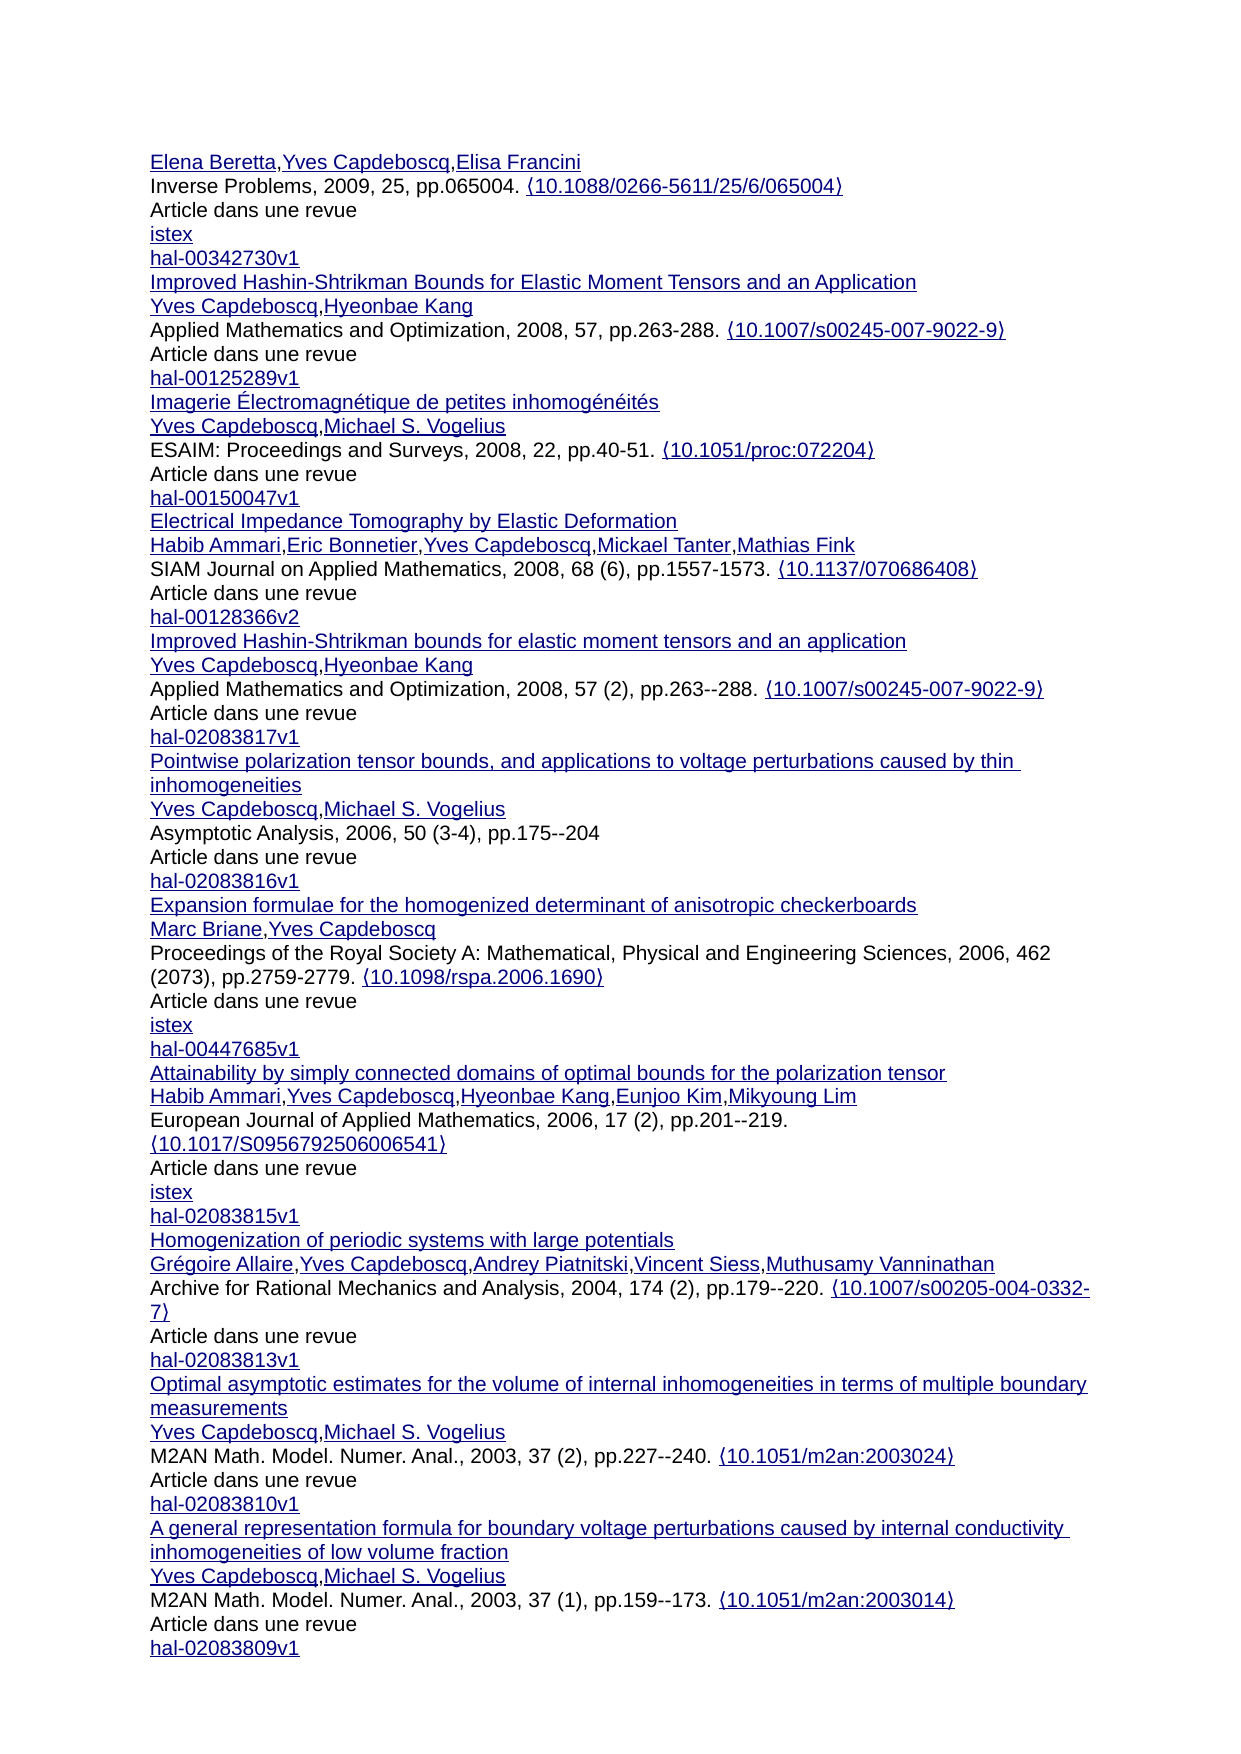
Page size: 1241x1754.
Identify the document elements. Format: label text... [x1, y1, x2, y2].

table_cell Improved Hashin-Shtrikman bounds for elastic moment tensors and an application Yves Capdeboscq,Hyeonbae Kang Applied Mathematics and Optimization, 2008, 57 (2), pp.263--288. ⟨10.1007/s00245-007-9022-9⟩ Article dans une revue hal-02083817v1 [150, 629, 1090, 749]
table_cell Attainability by simply connected domains of optimal bounds for the polarization tensor Habib Ammari,Yves Capdeboscq,Hyeonbae Kang,Eunjoo Kim,Mikyoung Lim European Journal of Applied Mathematics, 2006, 17 (2), pp.201--219. ⟨10.1017/S0956792506006541⟩ Article dans une revue istex hal-02083815v1 [150, 1060, 1090, 1228]
table_cell Optimal asymptotic estimates for the volume of internal inhomogeneities in terms of multiple boundary measurements Yves Capdeboscq,Michael S. Vogelius M2AN Math. Model. Numer. Anal., 2003, 37 (2), pp.227--240. ⟨10.1051/m2an:2003024⟩ Article dans une revue hal-02083810v1 [150, 1372, 1090, 1516]
table_cell Expansion formulae for the homogenized determinant of anisotropic checkerboards Marc Briane,Yves Capdeboscq Proceedings of the Royal Society A: Mathematical, Physical and Engineering Sciences, 2006, 462 (2073), pp.2759-2779. ⟨10.1098/rspa.2006.1690⟩ Article dans une revue istex hal-00447685v1 [150, 893, 1090, 1060]
table_cell Improved Hashin-Shtrikman Bounds for Elastic Moment Tensors and an Application Yves Capdeboscq,Hyeonbae Kang Applied Mathematics and Optimization, 2008, 57, pp.263-288. ⟨10.1007/s00245-007-9022-9⟩ Article dans une revue hal-00125289v1 [150, 270, 1090, 389]
table_cell Homogenization of periodic systems with large potentials Grégoire Allaire,Yves Capdeboscq,Andrey Piatnitski,Vincent Siess,Muthusamy Vanninathan Archive for Rational Mechanics and Analysis, 2004, 174 (2), pp.179--220. ⟨10.1007/s00205-004-0332-7⟩ Article dans une revue hal-02083813v1 [150, 1228, 1090, 1372]
table_cell Pointwise polarization tensor bounds, and applications to voltage perturbations caused by thin inhomogeneities Yves Capdeboscq,Michael S. Vogelius Asymptotic Analysis, 2006, 50 (3-4), pp.175--204 Article dans une revue hal-02083816v1 [150, 749, 1090, 893]
table_cell A general representation formula for boundary voltage perturbations caused by internal conductivity inhomogeneities of low volume fraction Yves Capdeboscq,Michael S. Vogelius M2AN Math. Model. Numer. Anal., 2003, 37 (1), pp.159--173. ⟨10.1051/m2an:2003014⟩ Article dans une revue hal-02083809v1 [150, 1516, 1090, 1659]
table_cell Elena Beretta,Yves Capdeboscq,Elisa Francini Inverse Problems, 2009, 25, pp.065004. ⟨10.1088/0266-5611/25/6/065004⟩ Article dans une revue istex hal-00342730v1 [150, 150, 1090, 270]
table_cell Electrical Impedance Tomography by Elastic Deformation Habib Ammari,Eric Bonnetier,Yves Capdeboscq,Mickael Tanter,Mathias Fink SIAM Journal on Applied Mathematics, 2008, 68 (6), pp.1557-1573. ⟨10.1137/070686408⟩ Article dans une revue hal-00128366v2 [150, 509, 1090, 629]
table_cell Imagerie Électromagnétique de petites inhomogénéités Yves Capdeboscq,Michael S. Vogelius ESAIM: Proceedings and Surveys, 2008, 22, pp.40-51. ⟨10.1051/proc:072204⟩ Article dans une revue hal-00150047v1 [150, 390, 1090, 509]
